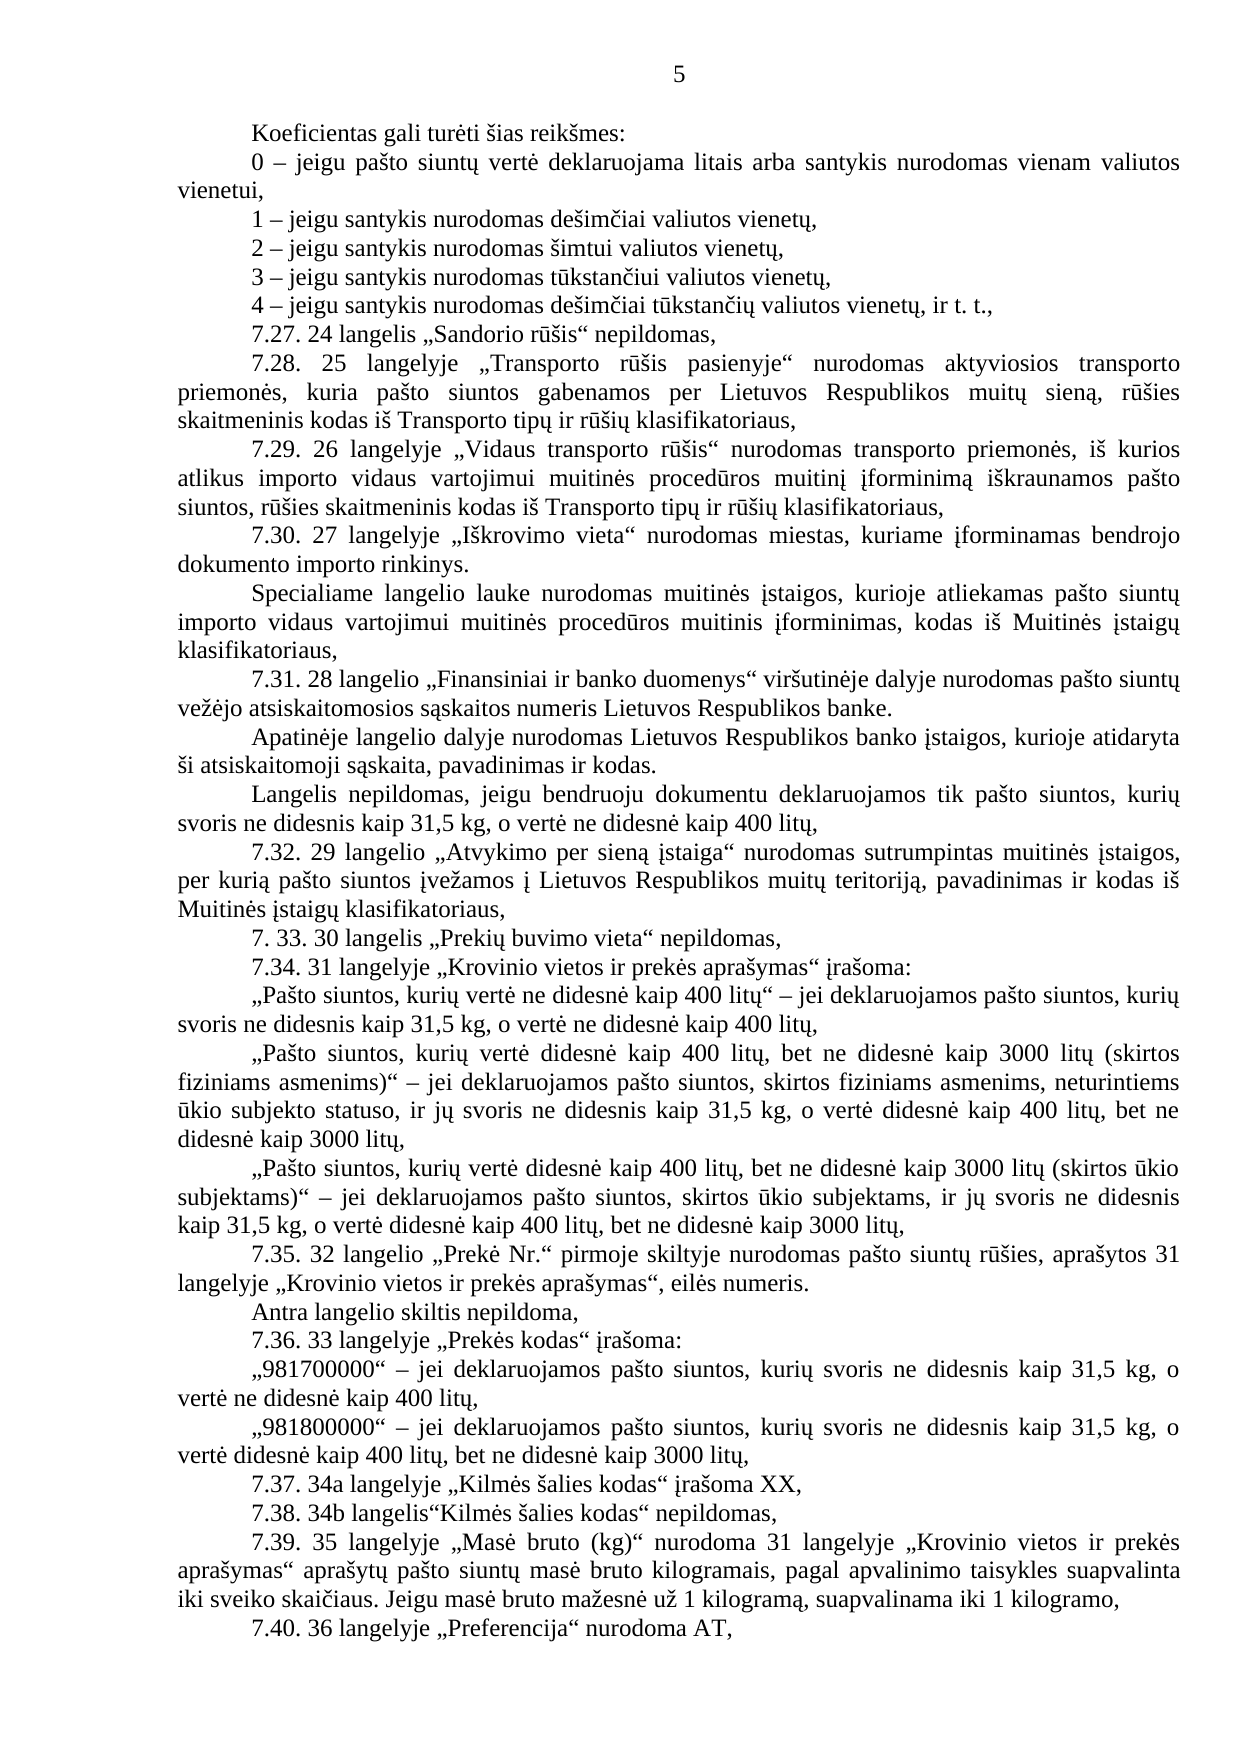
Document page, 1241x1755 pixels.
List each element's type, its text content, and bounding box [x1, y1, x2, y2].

text Apatinėje langelio dalyje nurodomas Lietuvos Respublikos banko įstaigos, kurioje atidaryta ši atsiskaitomoji sąskaita, pavadinimas ir kodas. [177, 722, 1181, 779]
text „Pašto siuntos, kurių vertė didesnė kaip 400 litų, bet ne didesnė kaip 3000 litų (skirtos ūkio subjektams)“ – jei deklaruojamos pašto siuntos, skirtos ūkio subjektams, ir jų svoris ne didesnis kaip 31,5 kg, o vertė didesnė kaip 400 litų, bet ne didesnė kaip 3000 litų, [177, 1153, 1181, 1239]
text 3 – jeigu santykis nurodomas tūkstančiui valiutos vienetų, [177, 262, 1181, 291]
text 7.34. 31 langelyje „Krovinio vietos ir prekės aprašymas“ įrašoma: [177, 952, 1181, 981]
text 7.27. 24 langelis „Sandorio rūšis“ nepildomas, [177, 319, 1181, 348]
text 2 – jeigu santykis nurodomas šimtui valiutos vienetų, [177, 233, 1181, 262]
text 7.38. 34b langelis“Kilmės šalies kodas“ nepildomas, [177, 1498, 1181, 1527]
text 7.35. 32 langelio „Prekė Nr.“ pirmoje skiltyje nurodomas pašto siuntų rūšies, aprašytos 31 langelyje „Krovinio vietos ir prekės aprašymas“, eilės numeris. [177, 1239, 1181, 1297]
text 7.28. 25 langelyje „Transporto rūšis pasienyje“ nurodomas aktyviosios transporto priemonės, kuria pašto siuntos gabenamos per Lietuvos Respublikos muitų sieną, rūšies skaitmeninis kodas iš Transporto tipų ir rūšių klasifikatoriaus, [177, 348, 1181, 434]
text Antra langelio skiltis nepildoma, [177, 1297, 1181, 1326]
text 0 – jeigu pašto siuntų vertė deklaruojama litais arba santykis nurodomas vienam valiutos vienetui, [177, 147, 1181, 204]
text Koeficientas gali turėti šias reikšmes: [177, 118, 1181, 147]
text 7. 33. 30 langelis „Prekių buvimo vieta“ nepildomas, [177, 923, 1181, 952]
text 4 – jeigu santykis nurodomas dešimčiai tūkstančių valiutos vienetų, ir t. t., [177, 291, 1181, 319]
text Langelis nepildomas, jeigu bendruoju dokumentu deklaruojamos tik pašto siuntos, kurių svoris ne didesnis kaip 31,5 kg, o vertė ne didesnė kaip 400 litų, [177, 779, 1181, 837]
text 1 – jeigu santykis nurodomas dešimčiai valiutos vienetų, [177, 204, 1181, 233]
text Specialiame langelio lauke nurodomas muitinės įstaigos, kurioje atliekamas pašto siuntų importo vidaus vartojimui muitinės procedūros muitinis įforminimas, kodas iš Muitinės įstaigų klasifikatoriaus, [177, 578, 1181, 664]
text 7.37. 34a langelyje „Kilmės šalies kodas“ įrašoma XX, [177, 1469, 1181, 1498]
text „Pašto siuntos, kurių vertė didesnė kaip 400 litų, bet ne didesnė kaip 3000 litų (skirtos fiziniams asmenims)“ – jei deklaruojamos pašto siuntos, skirtos fiziniams asmenims, neturintiems ūkio subjekto statuso, ir jų svoris ne didesnis kaip 31,5 kg, o vertė didesnė kaip 400 litų, bet ne didesnė kaip 3000 litų, [177, 1038, 1181, 1153]
text „Pašto siuntos, kurių vertė ne didesnė kaip 400 litų“ – jei deklaruojamos pašto siuntos, kurių svoris ne didesnis kaip 31,5 kg, o vertė ne didesnė kaip 400 litų, [177, 981, 1181, 1038]
text „981800000“ – jei deklaruojamos pašto siuntos, kurių svoris ne didesnis kaip 31,5 kg, o vertė didesnė kaip 400 litų, bet ne didesnė kaip 3000 litų, [177, 1412, 1181, 1469]
text „981700000“ – jei deklaruojamos pašto siuntos, kurių svoris ne didesnis kaip 31,5 kg, o vertė ne didesnė kaip 400 litų, [177, 1354, 1181, 1412]
text 7.29. 26 langelyje „Vidaus transporto rūšis“ nurodomas transporto priemonės, iš kurios atlikus importo vidaus vartojimui muitinės procedūros muitinį įforminimą iškraunamos pašto siuntos, rūšies skaitmeninis kodas iš Transporto tipų ir rūšių klasifikatoriaus, [177, 434, 1181, 521]
text 7.40. 36 langelyje „Preferencija“ nurodoma AT, [177, 1613, 1181, 1642]
text 7.30. 27 langelyje „Iškrovimo vieta“ nurodomas miestas, kuriame įforminamas bendrojo dokumento importo rinkinys. [177, 521, 1181, 578]
text 7.39. 35 langelyje „Masė bruto (kg)“ nurodoma 31 langelyje „Krovinio vietos ir prekės aprašymas“ aprašytų pašto siuntų masė bruto kilogramais, pagal apvalinimo taisykles suapvalinta iki sveiko skaičiaus. Jeigu masė bruto mažesnė už 1 kilogramą, suapvalinama iki 1 kilogramo, [177, 1527, 1181, 1613]
text 7.32. 29 langelio „Atvykimo per sieną įstaiga“ nurodomas sutrumpintas muitinės įstaigos, per kurią pašto siuntos įvežamos į Lietuvos Respublikos muitų teritoriją, pavadinimas ir kodas iš Muitinės įstaigų klasifikatoriaus, [177, 837, 1181, 923]
text 7.36. 33 langelyje „Prekės kodas“ įrašoma: [177, 1326, 1181, 1354]
text 7.31. 28 langelio „Finansiniai ir banko duomenys“ viršutinėje dalyje nurodomas pašto siuntų vežėjo atsiskaitomosios sąskaitos numeris Lietuvos Respublikos banke. [177, 664, 1181, 722]
